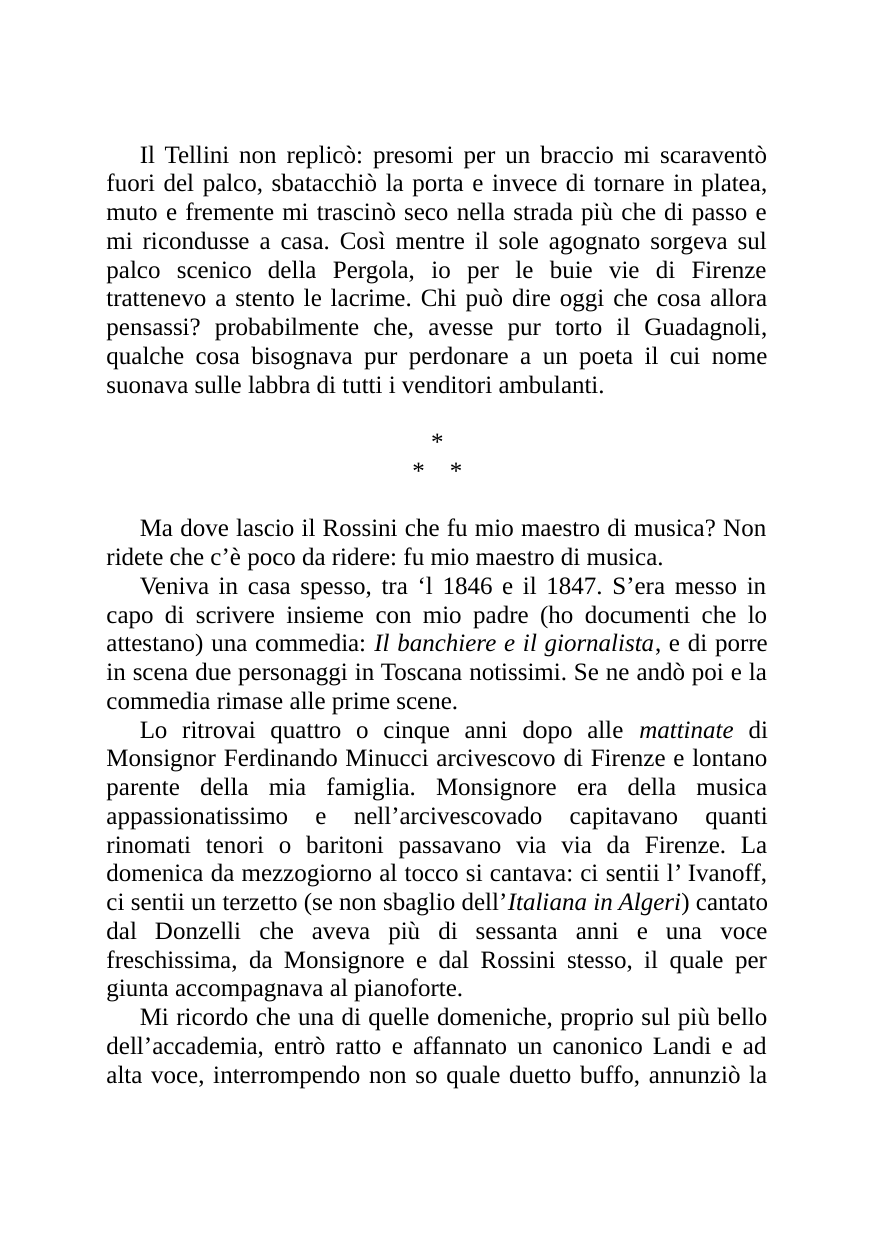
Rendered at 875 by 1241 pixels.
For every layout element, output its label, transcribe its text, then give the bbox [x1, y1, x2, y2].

text Mi ricordo che una di quelle domeniche, proprio sul più bello dell’accademia, entrò ratto e affannato un canonico Landi e ad alta voce, interrompendo non so quale duetto buffo, annunziò la [106, 1002, 768, 1088]
text Il Tellini non replicò: presomi per un braccio mi scaraventò fuori del palco, sbatacchiò la porta e invece di tornare in platea, muto e fremente mi trascinò seco nella strada più che di passo e mi ricondusse a casa. Così mentre il sole agognato sorgeva sul palco scenico della Pergola, io per le buie vie di Firenze trattenevo a stento le lacrime. Chi può dire oggi che cosa allora pensassi? probabilmente che, avesse pur torto il Guadagnoli, qualche cosa bisognava pur perdonare a un poeta il cui nome suonava sulle labbra di tutti i venditori ambulanti. [106, 140, 768, 398]
text * [106, 427, 768, 456]
text * * [106, 456, 768, 485]
text Veniva in casa spesso, tra ‘l 1846 e il 1847. S’era messo in capo di scrivere insieme con mio padre (ho documenti che lo attestano) una commedia: Il banchiere e il giornalista, e di porre in scena due personaggi in Toscana notissimi. Se ne andò poi e la commedia rimase alle prime scene. [106, 571, 768, 715]
text Lo ritrovai quattro o cinque anni dopo alle mattinate di Monsignor Ferdinando Minucci arcivescovo di Firenze e lontano parente della mia famiglia. Monsignore era della musica appassionatissimo e nell’arcivescovado capitavano quanti rinomati tenori o baritoni passavano via via da Firenze. La domenica da mezzogiorno al tocco si cantava: ci sentii l’ Ivanoff, ci sentii un terzetto (se non sbaglio dell’Italiana in Algeri) cantato dal Donzelli che aveva più di sessanta anni e una voce freschissima, da Monsignore e dal Rossini stesso, il quale per giunta accompagnava al pianoforte. [106, 715, 768, 1002]
text Ma dove lascio il Rossini che fu mio maestro di musica? Non ridete che c’è poco da ridere: fu mio maestro di musica. [106, 513, 768, 571]
